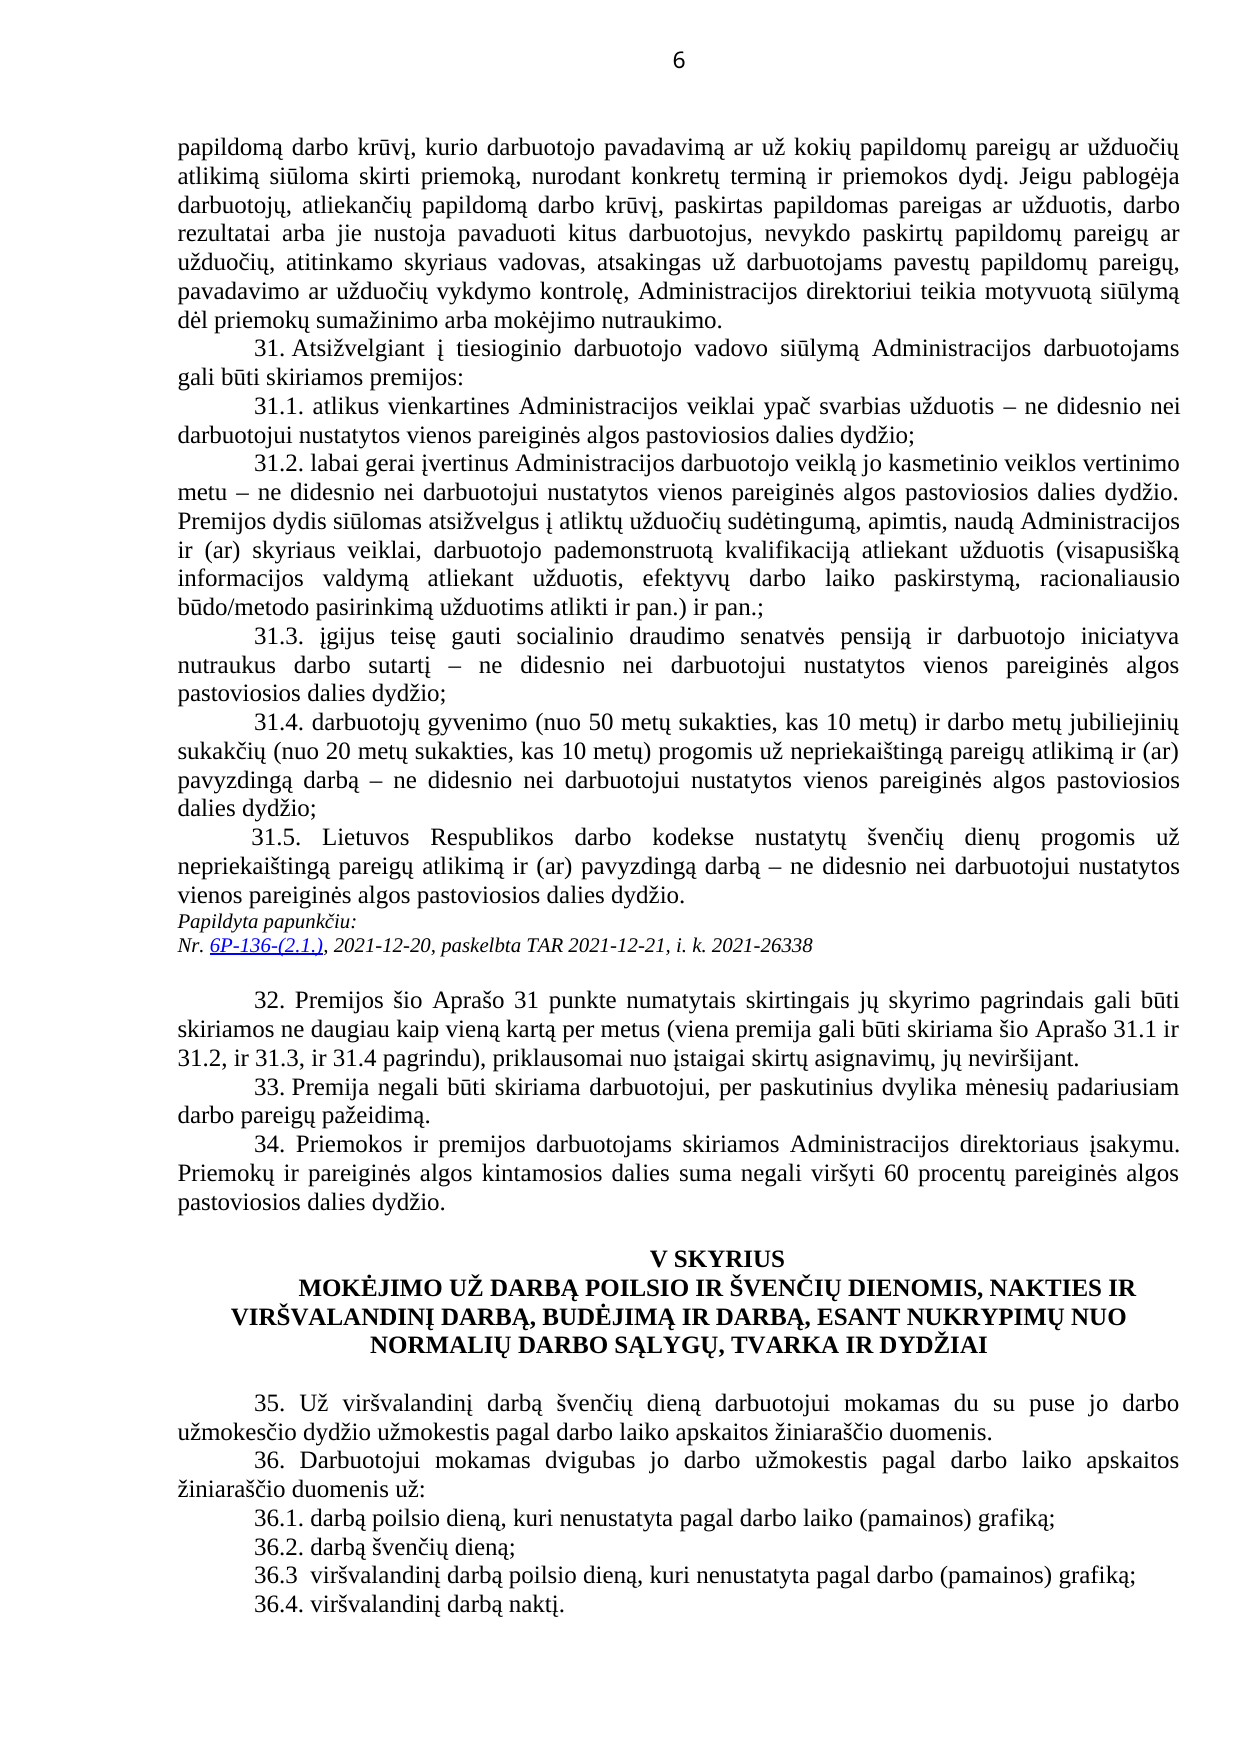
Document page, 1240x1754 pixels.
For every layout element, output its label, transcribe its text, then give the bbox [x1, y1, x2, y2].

text 35. Už viršvalandinį darbą švenčių dieną darbuotojui mokamas du su puse jo darbo užmokesčio dydžio užmokestis pagal darbo laiko apskaitos žiniaraščio duomenis. [177, 1388, 1181, 1445]
text Papildyta papunkčiu: [177, 908, 1181, 933]
text 36.4. viršvalandinį darbą naktį. [177, 1589, 1181, 1618]
text 31.1. atlikus vienkartines Administracijos veiklai ypač svarbias užduotis – ne didesnio nei darbuotojui nustatytos vienos pareiginės algos pastoviosios dalies dydžio; [177, 391, 1181, 448]
text Nr. 6P-136-(2.1.), 2021-12-20, paskelbta TAR 2021-12-21, i. k. 2021-26338 [177, 933, 1181, 957]
text 31.5. Lietuvos Respublikos darbo kodekse nustatytų švenčių dienų progomis už nepriekaištingą pareigų atlikimą ir (ar) pavyzdingą darbą – ne didesnio nei darbuotojui nustatytos vienos pareiginės algos pastoviosios dalies dydžio. [177, 822, 1181, 908]
text 36.1. darbą poilsio dieną, kuri nenustatyta pagal darbo laiko (pamainos) grafiką; [177, 1503, 1181, 1532]
text 31.4. darbuotojų gyvenimo (nuo 50 metų sukakties, kas 10 metų) ir darbo metų jubiliejinių sukakčių (nuo 20 metų sukakties, kas 10 metų) progomis už nepriekaištingą pareigų atlikimą ir (ar) pavyzdingą darbą – ne didesnio nei darbuotojui nustatytos vienos pareiginės algos pastoviosios dalies dydžio; [177, 707, 1181, 822]
text 31. Atsižvelgiant į tiesioginio darbuotojo vadovo siūlymą Administracijos darbuotojams gali būti skiriamos premijos: [177, 333, 1181, 391]
text 34. Priemokos ir premijos darbuotojams skiriamos Administracijos direktoriaus įsakymu. Priemokų ir pareiginės algos kintamosios dalies suma negali viršyti 60 procentų pareiginės algos pastoviosios dalies dydžio. [177, 1129, 1181, 1215]
text papildomą darbo krūvį, kurio darbuotojo pavadavimą ar už kokių papildomų pareigų ar užduočių atlikimą siūloma skirti priemoką, nurodant konkretų terminą ir priemokos dydį. Jeigu pablogėja darbuotojų, atliekančių papildomą darbo krūvį, paskirtas papildomas pareigas ar užduotis, darbo rezultatai arba jie nustoja pavaduoti kitus darbuotojus, nevykdo paskirtų papildomų pareigų ar užduočių, atitinkamo skyriaus vadovas, atsakingas už darbuotojams pavestų papildomų pareigų, pavadavimo ar užduočių vykdymo kontrolę, Administracijos direktoriui teikia motyvuotą siūlymą dėl priemokų sumažinimo arba mokėjimo nutraukimo. [177, 132, 1181, 333]
text 31.3. įgijus teisę gauti socialinio draudimo senatvės pensiją ir darbuotojo iniciatyva nutraukus darbo sutartį – ne didesnio nei darbuotojui nustatytos vienos pareiginės algos pastoviosios dalies dydžio; [177, 621, 1181, 707]
text 33. Premija negali būti skiriama darbuotojui, per paskutinius dvylika mėnesių padariusiam darbo pareigų pažeidimą. [177, 1072, 1181, 1129]
text 36. Darbuotojui mokamas dvigubas jo darbo užmokestis pagal darbo laiko apskaitos žiniaraščio duomenis už: [177, 1445, 1181, 1503]
text 36.2. darbą švenčių dieną; [177, 1532, 1181, 1560]
text 32. Premijos šio Aprašo 31 punkte numatytais skirtingais jų skyrimo pagrindais gali būti skiriamos ne daugiau kaip vieną kartą per metus (viena premija gali būti skiriama šio Aprašo 31.1 ir 31.2, ir 31.3, ir 31.4 pagrindu), priklausomai nuo įstaigai skirtų asignavimų, jų neviršijant. [177, 985, 1181, 1072]
text MOKĖJIMO UŽ DARBĄ POILSIO IR ŠVENČIŲ DIENOMIS, NAKTIES IR VIRŠVALANDINĮ DARBĄ, BUDĖJIMĄ IR DARBĄ, ESANT NUKRYPIMŲ NUO NORMALIŲ DARBO SĄLYGŲ, TVARKA IR DYDŽIAI [177, 1273, 1181, 1359]
text 36.3 viršvalandinį darbą poilsio dieną, kuri nenustatyta pagal darbo (pamainos) grafiką; [177, 1560, 1181, 1589]
text 31.2. labai gerai įvertinus Administracijos darbuotojo veiklą jo kasmetinio veiklos vertinimo metu – ne didesnio nei darbuotojui nustatytos vienos pareiginės algos pastoviosios dalies dydžio. Premijos dydis siūlomas atsižvelgus į atliktų užduočių sudėtingumą, apimtis, naudą Administracijos ir (ar) skyriaus veiklai, darbuotojo pademonstruotą kvalifikaciją atliekant užduotis (visapusišką informacijos valdymą atliekant užduotis, efektyvų darbo laiko paskirstymą, racionaliausio būdo/metodo pasirinkimą užduotims atlikti ir pan.) ir pan.; [177, 448, 1181, 621]
text V SKYRIUS [177, 1244, 1181, 1273]
